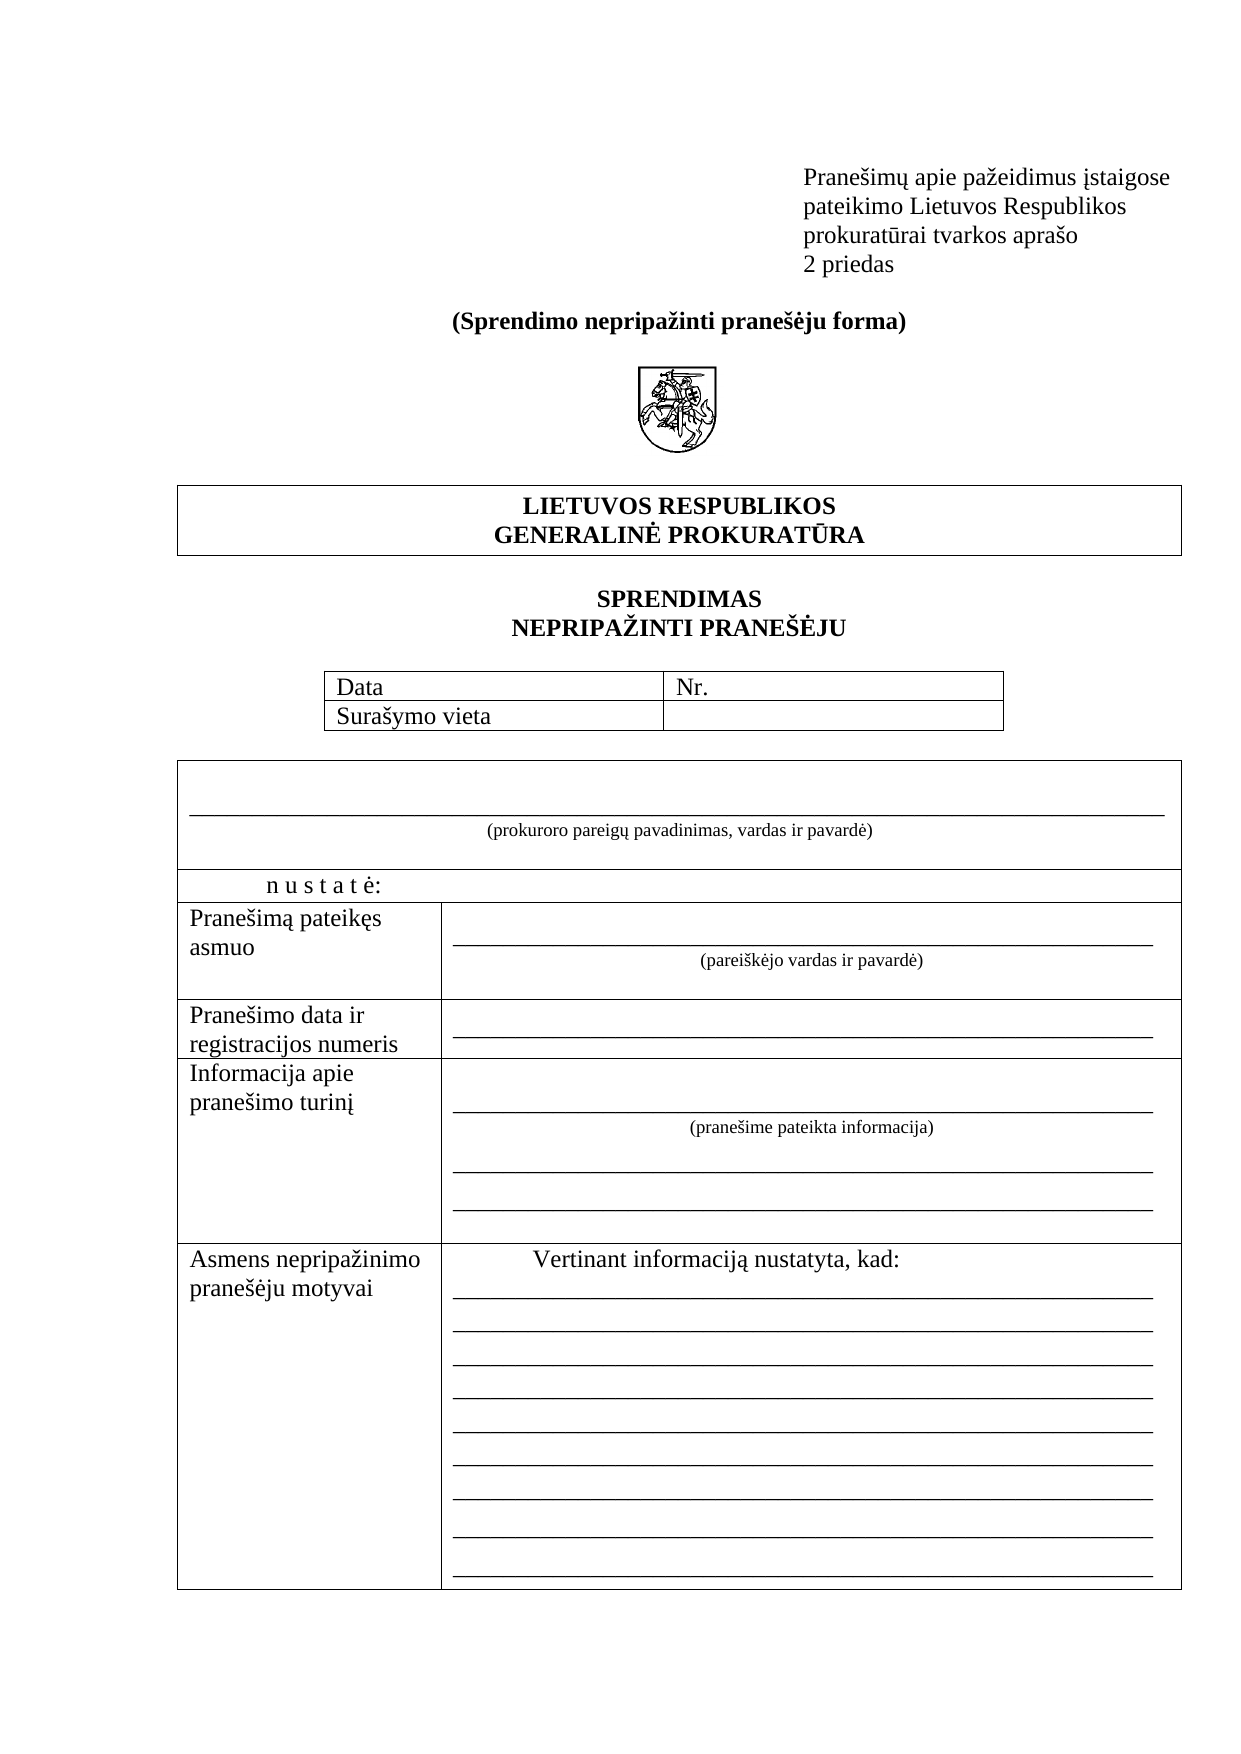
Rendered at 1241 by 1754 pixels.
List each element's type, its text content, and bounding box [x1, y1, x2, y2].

table_header Data [325, 672, 663, 700]
table_cell Vertinant informaciją nustatyta, kad: ________________________________________________________ ________________________________________________________ ________________________________________________________ ________________________________________________________ ________________________________________________________ ________________________________________________________ ________________________________________________________ ________________________________________________________ ________________________________________________________ [442, 1244, 1181, 1589]
table_cell Pranešimo data ir registracijos numeris [178, 1000, 441, 1057]
text (Sprendimo nepripažinti pranešėju forma) [177, 306, 1181, 335]
text pateikimo Lietuvos Respublikos [803, 191, 1181, 220]
table_cell ________________________________________________________ (pareiškėjo vardas ir pavardė) [442, 903, 1181, 999]
text prokuratūrai tvarkos aprašo [803, 220, 1181, 249]
table_cell Surašymo vieta [325, 701, 663, 730]
table_cell Pranešimą pateikęs asmuo [178, 903, 441, 999]
table_cell [664, 701, 1003, 730]
table_cell Asmens nepripažinimo pranešėju motyvai [178, 1244, 441, 1589]
table_header ______________________________________________________________________________ (prokuroro pareigų pavadinimas, vardas ir pavardė) [178, 761, 1181, 869]
text Pranešimų apie pažeidimus įstaigose [803, 162, 1181, 191]
text NEPRIPAŽINTI PRANEŠĖJU [177, 613, 1181, 642]
table_cell ________________________________________________________ [442, 1000, 1181, 1057]
table_cell ________________________________________________________ (pranešime pateikta informacija) ________________________________________________________ ________________________________________________________ [442, 1059, 1181, 1243]
table_header LIETUVOS RESPUBLIKOS GENERALINĖ PROKURATŪRA [178, 486, 1181, 554]
text 2 priedas [803, 249, 1181, 277]
text SPRENDIMAS [177, 584, 1181, 613]
table_cell n u s t a t ė: [178, 870, 1181, 902]
table_cell Informacija apie pranešimo turinį [178, 1059, 441, 1243]
table_header Nr. [664, 672, 1003, 700]
